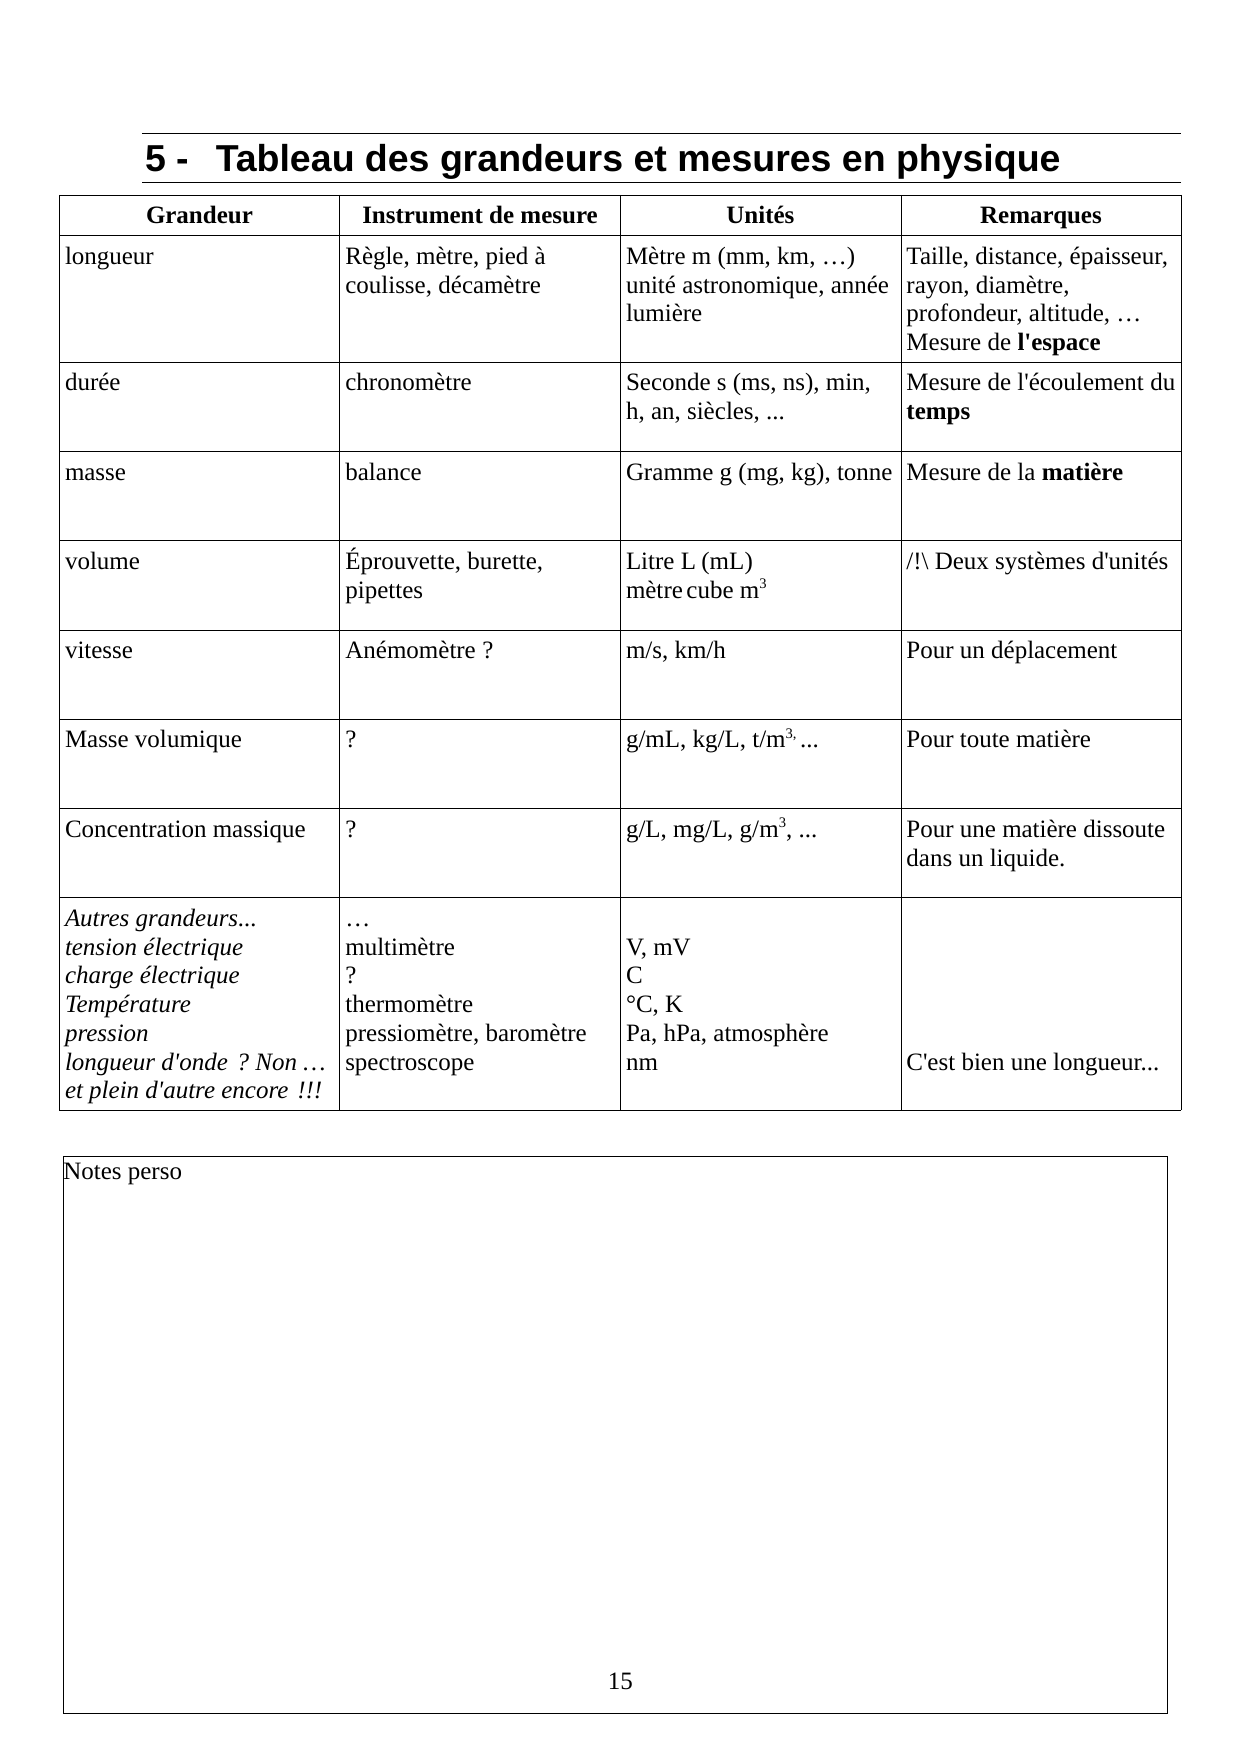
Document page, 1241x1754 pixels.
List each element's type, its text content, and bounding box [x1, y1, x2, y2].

subtitle Tableau des grandeurs et mesures en physique [142, 134, 1181, 182]
table_cell Mesure de la matière [902, 452, 1181, 540]
table_cell Mesure de l'écoulement du temps [902, 363, 1181, 451]
table_cell /!\ Deux systèmes d'unités [902, 541, 1181, 629]
table_cell Mètre m (mm, km, …) unité astronomique, année lumière [621, 236, 901, 362]
table_cell vitesse [60, 631, 339, 719]
table_cell Masse volumique [60, 720, 339, 808]
table_cell ? [340, 720, 620, 808]
table_cell Concentration massique [60, 809, 339, 897]
table_header Unités [621, 196, 901, 235]
table_header Grandeur [60, 196, 339, 235]
table_cell … multimètre ? thermomètre pressiomètre, baromètre spectroscope [340, 898, 620, 1110]
table_cell Autres grandeurs... tension électrique charge électrique Température pression longueur d'onde ? Non … et plein d'autre encore !!! [60, 898, 339, 1110]
table_cell Pour un déplacement [902, 631, 1181, 719]
table_cell Éprouvette, burette, pipettes [340, 541, 620, 629]
table_cell C'est bien une longueur... [902, 898, 1181, 1110]
table_cell m/s, km/h [621, 631, 901, 719]
table_cell g/mL, kg/L, t/m3, ... [621, 720, 901, 808]
table_cell durée [60, 363, 339, 451]
table_cell volume [60, 541, 339, 629]
table_cell chronomètre [340, 363, 620, 451]
table_cell masse [60, 452, 339, 540]
table_cell Pour une matière dissoute dans un liquide. [902, 809, 1181, 897]
table_cell Litre L (mL) mètre cube m3 [621, 541, 901, 629]
table_cell longueur [60, 236, 339, 362]
table_cell balance [340, 452, 620, 540]
table_cell V, mV C °C, K Pa, hPa, atmosphère nm [621, 898, 901, 1110]
table_cell Seconde s (ms, ns), min, h, an, siècles, ... [621, 363, 901, 451]
table_cell Règle, mètre, pied à coulisse, décamètre [340, 236, 620, 362]
table_cell Gramme g (mg, kg), tonne [621, 452, 901, 540]
table_cell Pour toute matière [902, 720, 1181, 808]
table_header Instrument de mesure [340, 196, 620, 235]
table_cell ? [340, 809, 620, 897]
table_cell Anémomètre ? [340, 631, 620, 719]
table_cell Taille, distance, épaisseur, rayon, diamètre, profondeur, altitude, … Mesure de l'espace [902, 236, 1181, 362]
table_header Remarques [902, 196, 1181, 235]
table_cell g/L, mg/L, g/m3, ... [621, 809, 901, 897]
